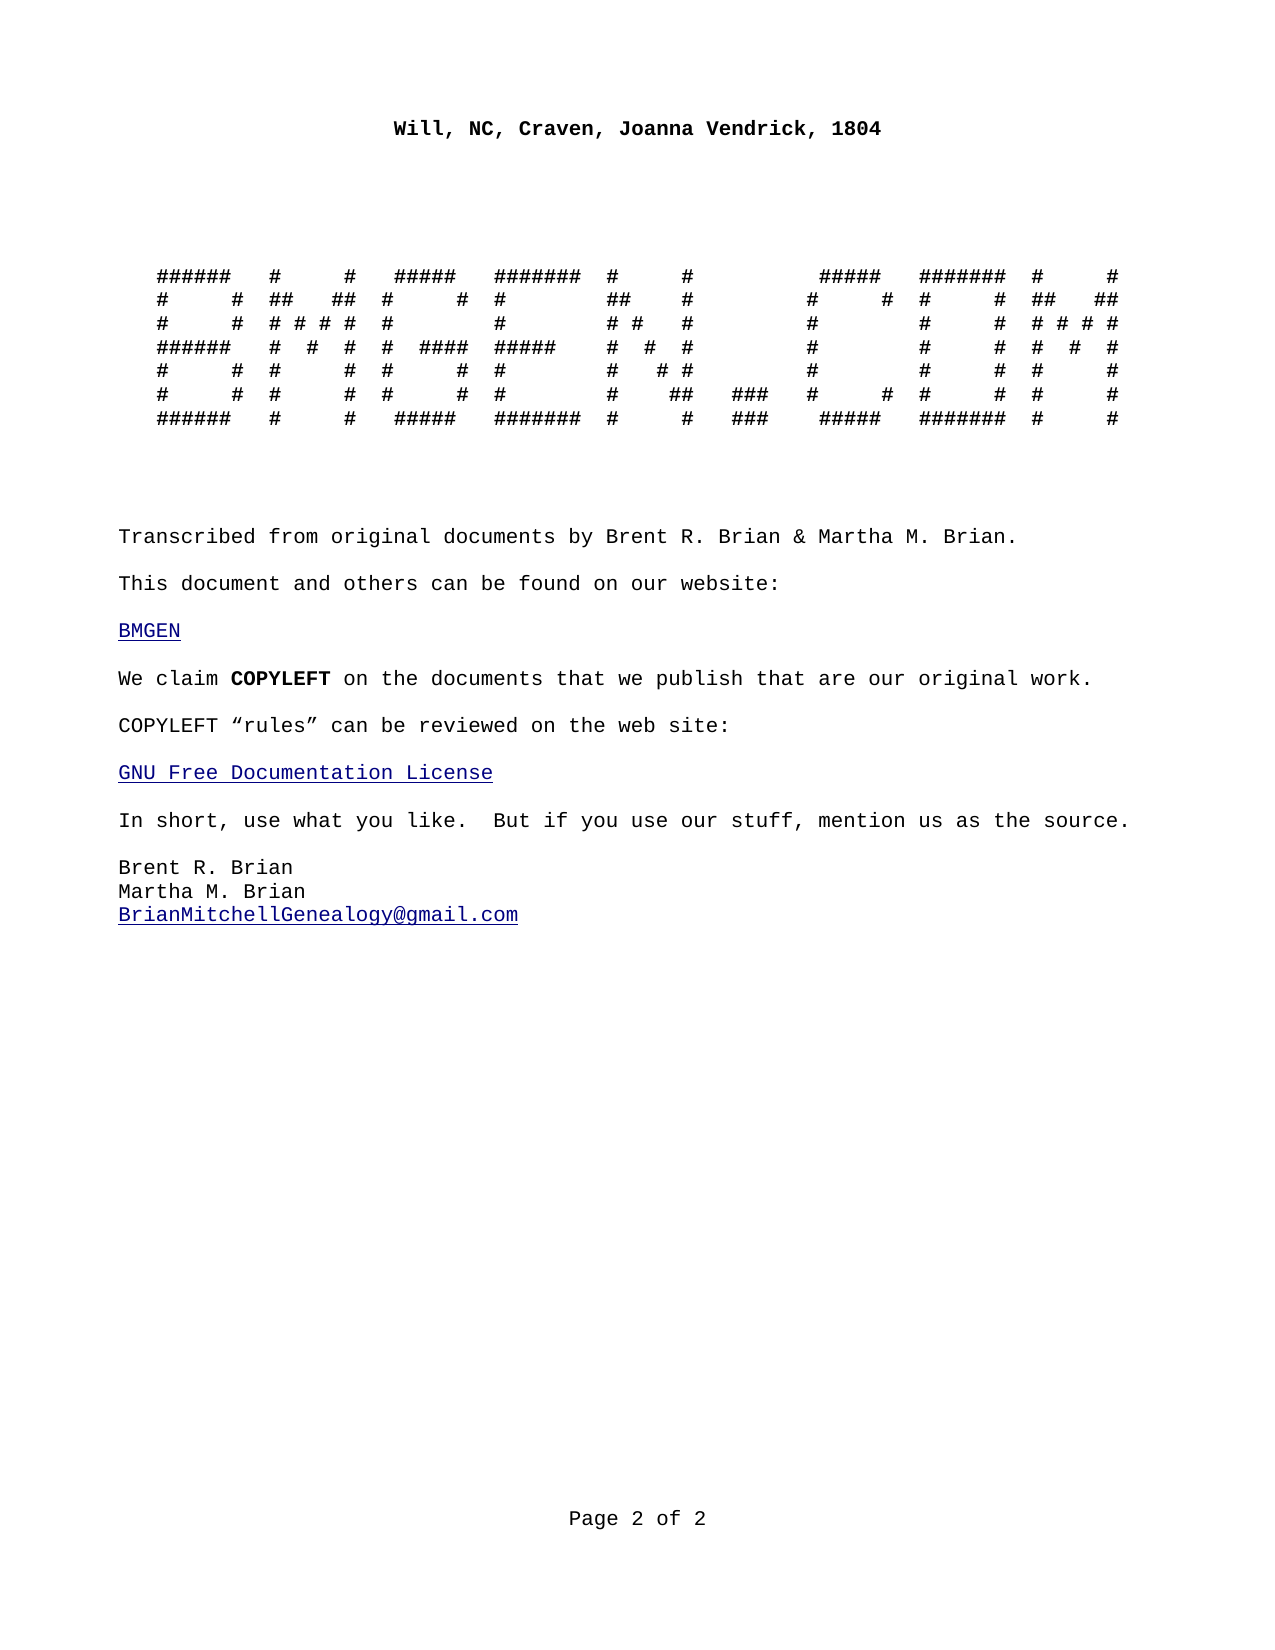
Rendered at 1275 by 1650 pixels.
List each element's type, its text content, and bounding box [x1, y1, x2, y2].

text # # # # # # # # # # # # # # # # # # [118, 313, 1157, 337]
text Transcribed from original documents by Brent R. Brian & Martha M. Brian. [118, 526, 1157, 549]
text BMGEN [118, 621, 1157, 644]
text Martha M. Brian [118, 881, 1157, 904]
text # # # # # # # # ## ### # # # # # # [118, 384, 1157, 408]
text In short, use what you like. But if you use our stuff, mention us as the source. [118, 810, 1157, 833]
text ###### # # # # #### ##### # # # # # # # # # [118, 337, 1157, 360]
text ###### # # ##### ####### # # ##### ####### # # [118, 266, 1157, 289]
text BrianMitchellGenealogy@gmail.com [118, 904, 1157, 928]
text GNU Free Documentation License [118, 762, 1157, 786]
text # # ## ## # # # ## # # # # # ## ## [118, 289, 1157, 313]
text # # # # # # # # # # # # # # # [118, 360, 1157, 384]
text ###### # # ##### ####### # # ### ##### ####### # # [118, 408, 1157, 431]
text We claim COPYLEFT on the documents that we publish that are our original work. [118, 668, 1157, 691]
text COPYLEFT “rules” can be reviewed on the web site: [118, 715, 1157, 739]
text This document and others can be found on our website: [118, 573, 1157, 597]
text Brent R. Brian [118, 857, 1157, 881]
